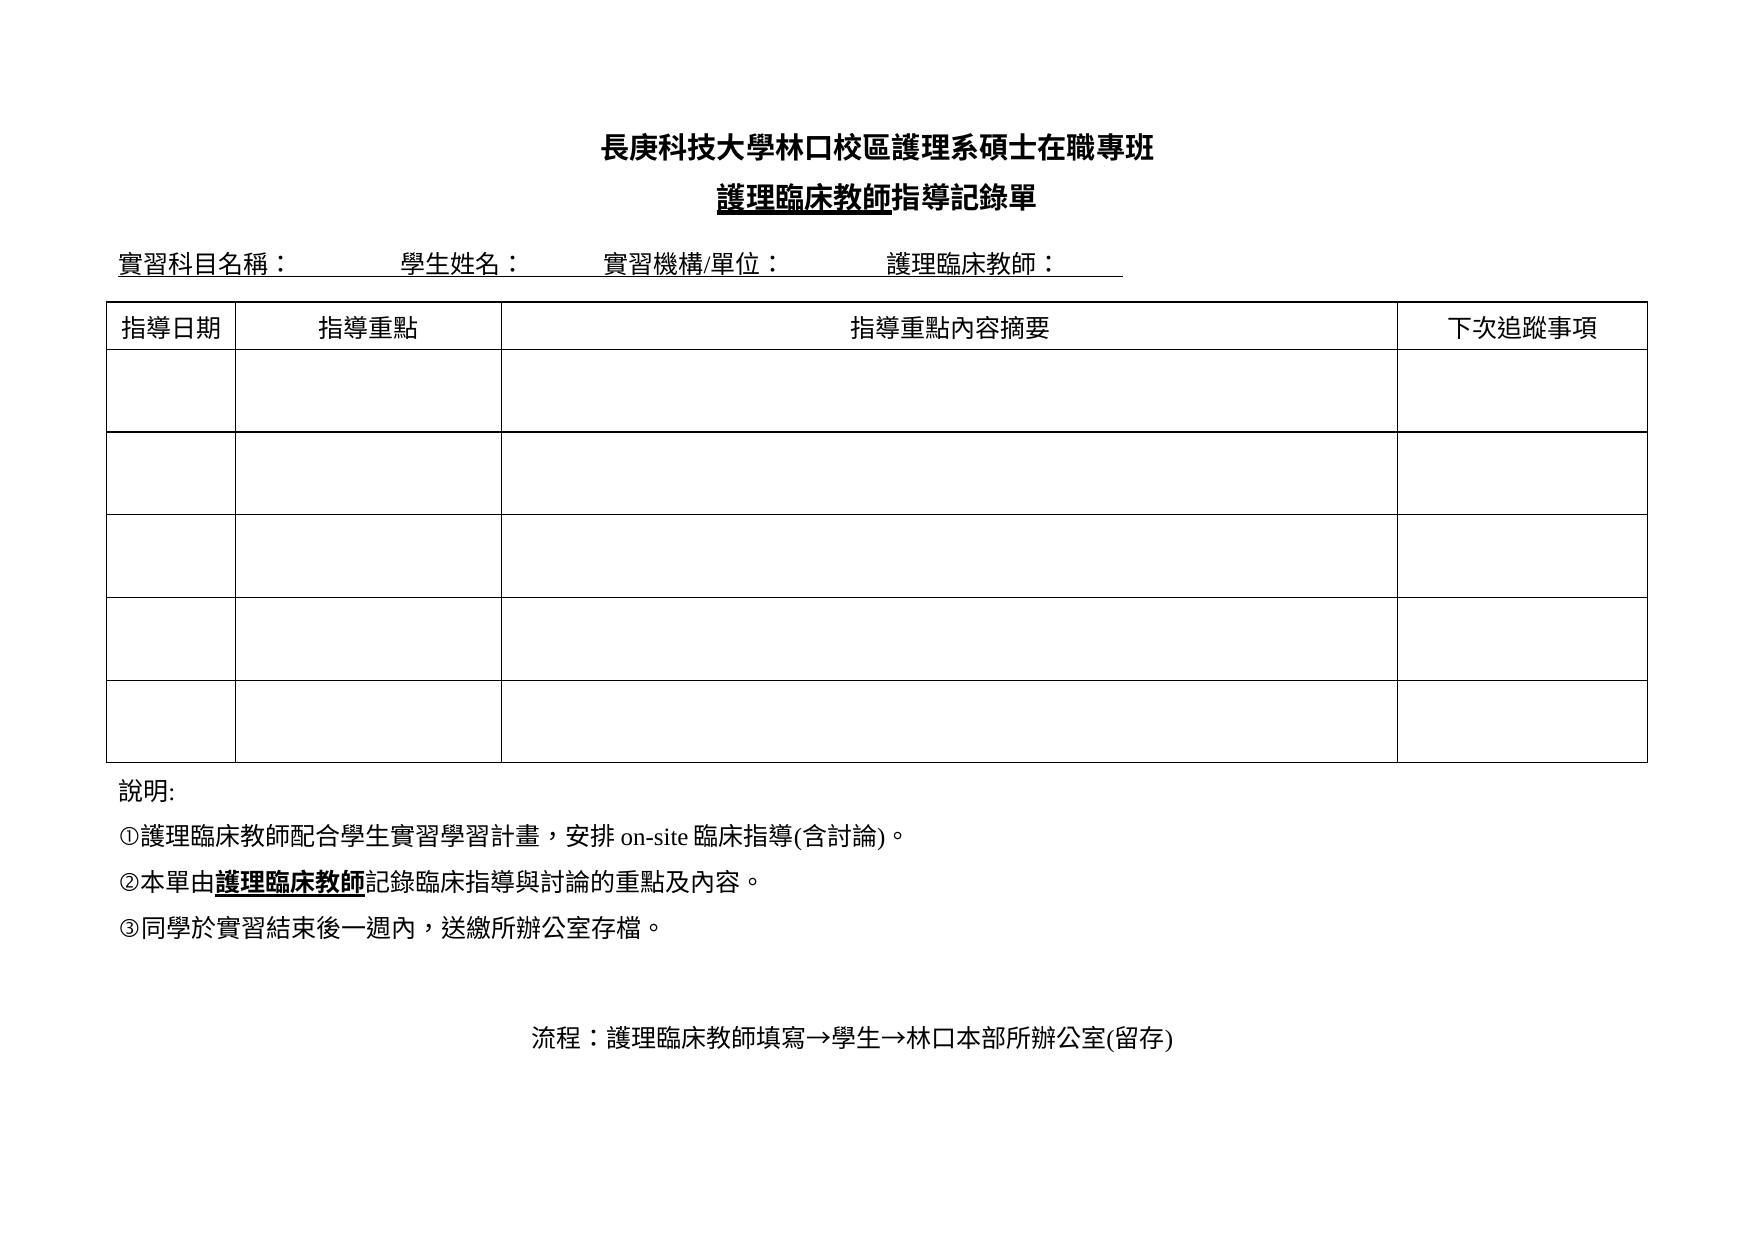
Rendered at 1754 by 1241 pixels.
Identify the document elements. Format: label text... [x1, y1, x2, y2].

text 實習科目名稱： 學生姓名： 實習機構/單位： 護理臨床教師： [118, 237, 1636, 283]
table_cell [107, 598, 235, 679]
text 長庚科技大學林口校區護理系碩士在職專班 [118, 118, 1636, 168]
table_cell [502, 433, 1397, 514]
table_cell [502, 515, 1397, 597]
table_cell [107, 433, 235, 514]
table_cell [236, 515, 501, 597]
text 本單由護理臨床教師記錄臨床指導與討論的重點及內容。 [118, 855, 1636, 901]
table_cell [1398, 681, 1647, 762]
table_cell [236, 681, 501, 762]
table_cell [107, 350, 235, 431]
table_cell [1398, 433, 1647, 514]
text 護理臨床教師配合學生實習學習計畫，安排on-site臨床指導(含討論)。 [118, 809, 1636, 855]
text 流程：護理臨床教師填寫→學生→林口本部所辦公室(留存) [118, 1011, 1586, 1057]
table_cell [236, 433, 501, 514]
table_cell [236, 350, 501, 431]
table_cell [502, 350, 1397, 431]
text 護理臨床教師指導記錄單 [118, 168, 1636, 218]
table_cell [107, 515, 235, 597]
table_header 下次追蹤事項 [1398, 303, 1647, 349]
table_cell [502, 598, 1397, 679]
table_cell [1398, 350, 1647, 431]
table_cell [1398, 515, 1647, 597]
table_header 指導日期 [107, 303, 235, 349]
table_cell [236, 598, 501, 679]
table_header 指導重點 [236, 303, 501, 349]
table_cell [502, 681, 1397, 762]
table_cell [107, 681, 235, 762]
text 說明: [118, 763, 1636, 809]
table_header 指導重點內容摘要 [502, 303, 1397, 349]
table_cell [1398, 598, 1647, 679]
text 同學於實習結束後一週內，送繳所辦公室存檔。 [118, 901, 1636, 947]
